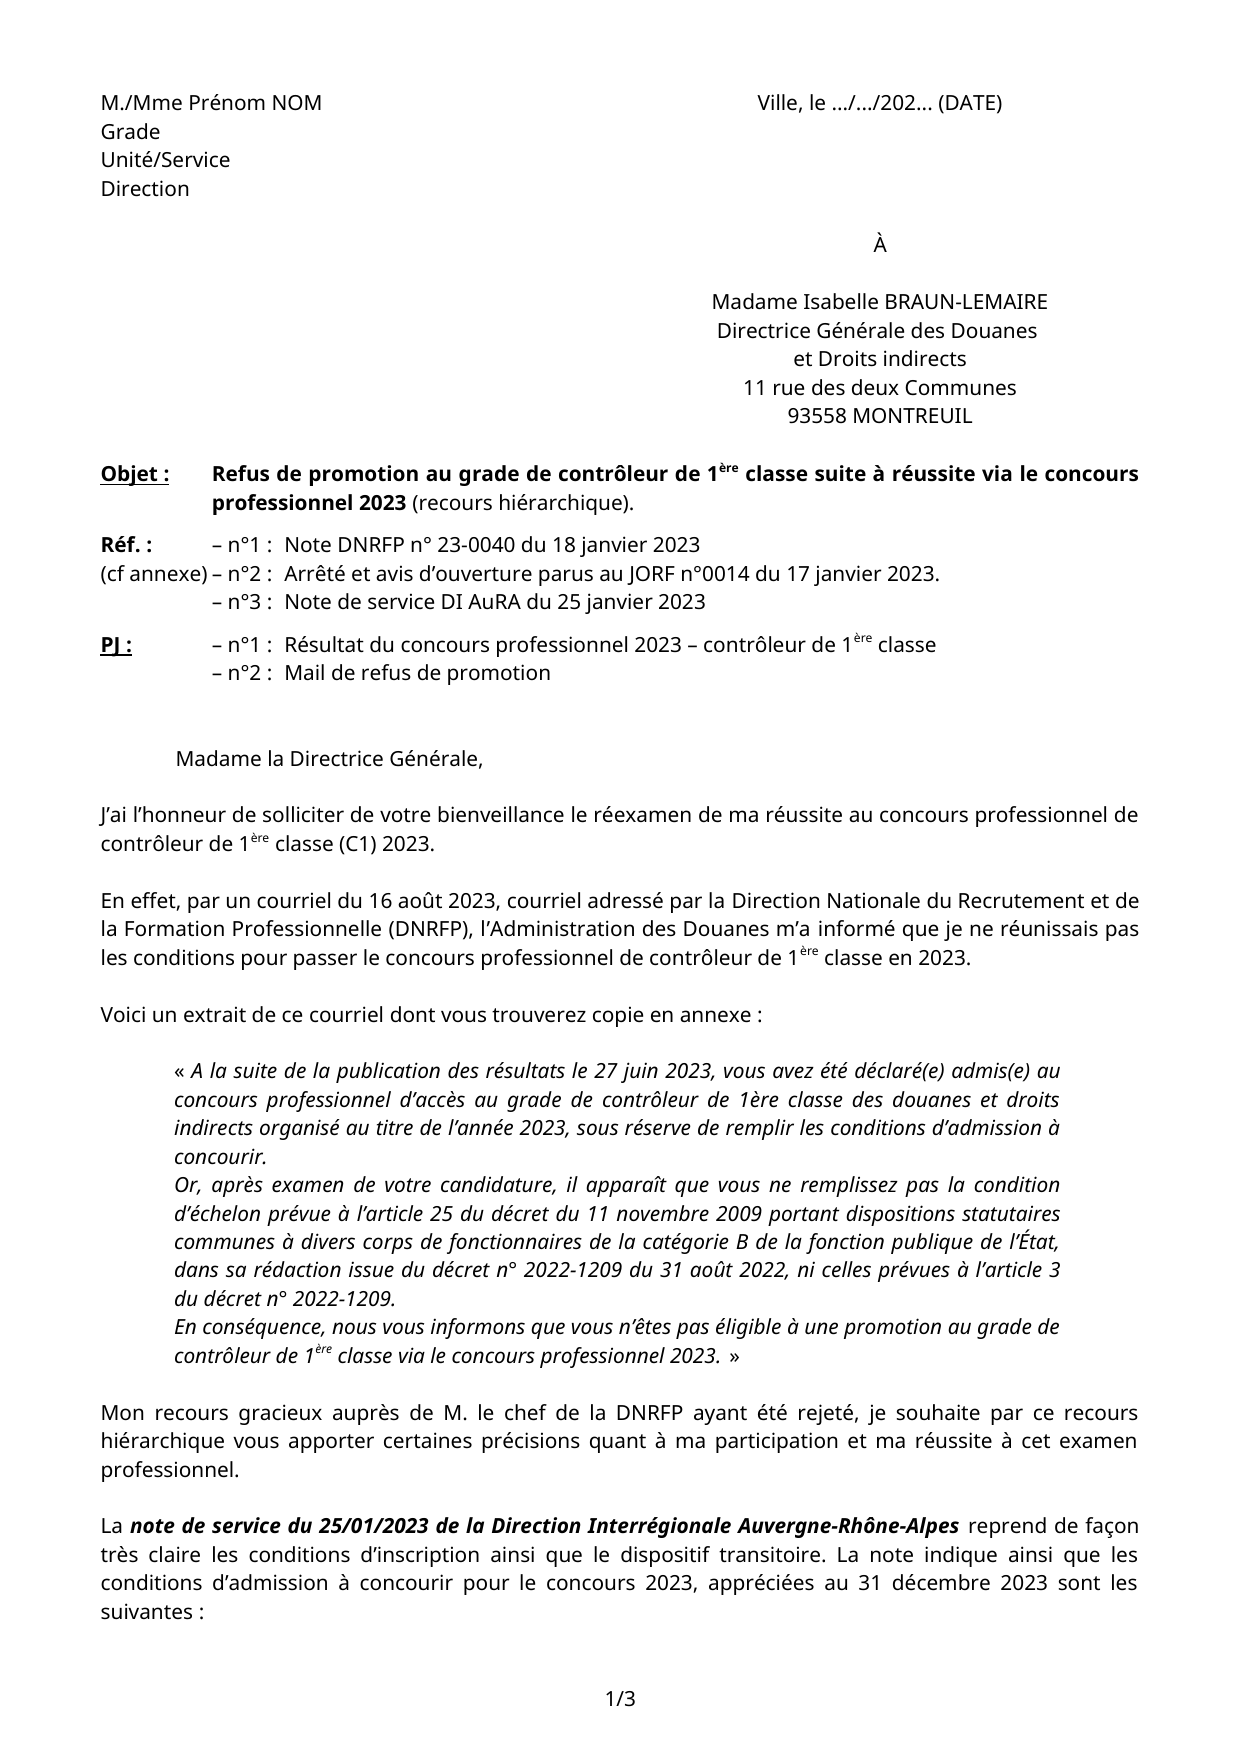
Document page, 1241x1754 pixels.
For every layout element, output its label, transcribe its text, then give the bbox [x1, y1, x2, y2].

table_header Ville, le .../.../202... (DATE) [620, 89, 1140, 202]
table_cell Mail de refus de promotion [284, 659, 1139, 687]
text En conséquence, nous vous informons que vous n’êtes pas éligible à une promotion au grade de contrôleur de 1ère classe via le concours professionnel 2023. » [174, 1312, 1064, 1369]
text « A la suite de la publication des résultats le 27 juin 2023, vous avez été déclaré(e) admis(e) au concours professionnel d’accès au grade de contrôleur de 1ère classe des douanes et droits indirects organisé au titre de l’année 2023, sous réserve de remplir les conditions d’admission à concourir. [174, 1057, 1064, 1170]
text Voici un extrait de ce courriel dont vous trouverez copie en annexe : [100, 1000, 1140, 1028]
table_cell Résultat du concours professionnel 2023 – contrôleur de 1ère classe [284, 630, 1139, 658]
table_header Refus de promotion au grade de contrôleur de 1ère classe suite à réussite via le concours professionnel 2023 (recours hiérarchique). [212, 460, 1139, 531]
table_cell – n°1 : [212, 630, 284, 658]
table_cell – n°2 : [212, 659, 284, 687]
table_cell À Madame Isabelle BRAUN-LEMAIRE Directrice Générale des Douanes et Droits indirects 11 rue des deux Communes 93558 MONTREUIL [620, 202, 1140, 430]
table_cell Note DNRFP n° 23-0040 du 18 janvier 2023 [284, 531, 1139, 559]
table_header M./Mme Prénom NOM Grade Unité/Service Direction [100, 89, 620, 202]
text Mon recours gracieux auprès de M. le chef de la DNRFP ayant été rejeté, je souhaite par ce recours hiérarchique vous apporter certaines précisions quant à ma participation et ma réussite à cet examen professionnel. [100, 1398, 1140, 1483]
table_cell – n°2 : – n°3 : [212, 559, 284, 630]
table_cell PJ : [100, 630, 212, 687]
table_cell Arrêté et avis d’ouverture parus au JORF n°0014 du 17 janvier 2023. Note de service DI AuRA du 25 janvier 2023 [284, 559, 1139, 630]
text Madame la Directrice Générale, [100, 744, 1140, 772]
table_cell Réf. : (cf annexe) [100, 531, 212, 630]
table_cell [100, 202, 620, 430]
table_header Objet : [100, 460, 212, 531]
text Or, après examen de votre candidature, il apparaît que vous ne remplissez pas la condition d’échelon prévue à l’article 25 du décret du 11 novembre 2009 portant dispositions statutaires communes à divers corps de fonctionnaires de la catégorie B de la fonction publique de l’État, dans sa rédaction issue du décret n° 2022-1209 du 31 août 2022, ni celles prévues à l’article 3 du décret n° 2022-1209. [174, 1170, 1064, 1312]
table_cell – n°1 : [212, 531, 284, 559]
text La note de service du 25/01/2023 de la Direction Interrégionale Auvergne-Rhône-Alpes reprend de façon très claire les conditions d’inscription ainsi que le dispositif transitoire. La note indique ainsi que les conditions d’admission à concourir pour le concours 2023, appréciées au 31 décembre 2023 sont les suivantes : [100, 1512, 1140, 1625]
text En effet, par un courriel du 16 août 2023, courriel adressé par la Direction Nationale du Recrutement et de la Formation Professionnelle (DNRFP), l’Administration des Douanes m’a informé que je ne réunissais pas les conditions pour passer le concours professionnel de contrôleur de 1ère classe en 2023. [100, 886, 1140, 971]
text J’ai l’honneur de solliciter de votre bienveillance le réexamen de ma réussite au concours professionnel de contrôleur de 1ère classe (C1) 2023. [100, 801, 1140, 857]
